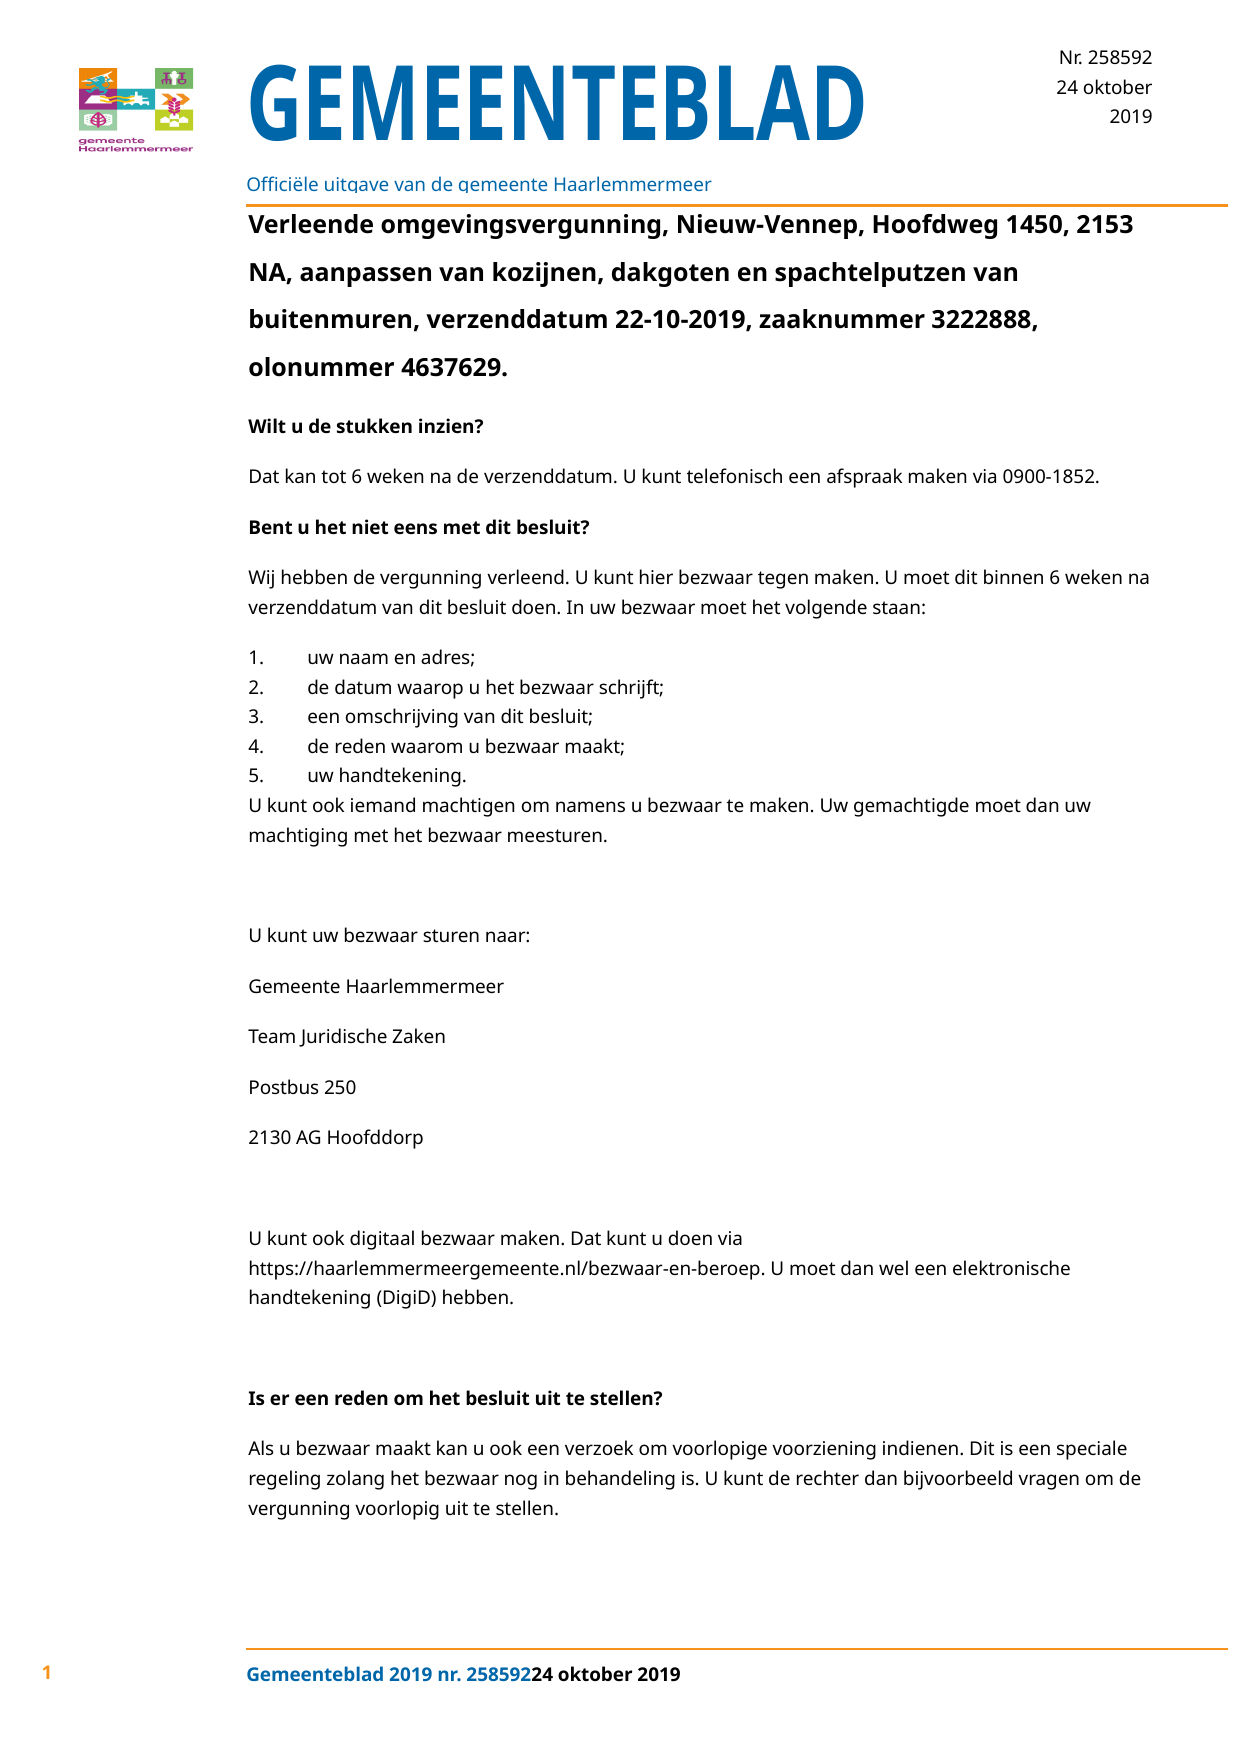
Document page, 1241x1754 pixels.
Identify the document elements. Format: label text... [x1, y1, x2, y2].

text Bent u het niet eens met dit besluit? [248, 514, 1152, 540]
text Postbus 250 [248, 1074, 1152, 1100]
text Wij hebben de vergunning verleend. U kunt hier bezwaar tegen maken. U moet dit binnen 6 weken na verzenddatum van dit besluit doen. In uw bezwaar moet het volgende staan: [248, 564, 1152, 620]
text Gemeente Haarlemmermeer [248, 973, 1152, 999]
list de datum waarop u het bezwaar schrijft; [248, 674, 1152, 700]
text U kunt uw bezwaar sturen naar: [248, 923, 1152, 948]
text U kunt ook iemand machtigen om namens u bezwaar te maken. Uw gemachtigde moet dan uw machtiging met het bezwaar meesturen. [248, 792, 1152, 848]
text Wilt u de stukken inzien? [248, 413, 1152, 439]
text Als u bezwaar maakt kan u ook een verzoek om voorlopige voorziening indienen. Dit is een speciale regeling zolang het bezwaar nog in behandeling is. U kunt de rechter dan bijvoorbeeld vragen om de vergunning voorlopig uit te stellen. [248, 1436, 1152, 1521]
text Team Juridische Zaken [248, 1023, 1152, 1049]
list de reden waarom u bezwaar maakt; [248, 733, 1152, 759]
list uw naam en adres; [248, 644, 1152, 670]
picture [41, 47, 231, 172]
text U kunt ook digitaal bezwaar maken. Dat kunt u doen via https://haarlemmermeergemeente.nl/bezwaar-en-beroep. U moet dan wel een elektronische handtekening (DigiD) hebben. [248, 1225, 1152, 1310]
list uw handtekening. [248, 763, 1152, 788]
text Verleende omgevingsvergunning, Nieuw-Vennep, Hoofdweg 1450, 2153 NA, aanpassen van kozijnen, dakgoten en spachtelputzen van buitenmuren, verzenddatum 22-10-2019, zaaknummer 3222888, olonummer 4637629. [248, 207, 1152, 384]
text 2130 AG Hoofddorp [248, 1124, 1152, 1150]
text Dat kan tot 6 weken na de verzenddatum. U kunt telefonisch een afspraak maken via 0900-1852. [248, 463, 1152, 489]
list een omschrijving van dit besluit; [248, 703, 1152, 729]
text Is er een reden om het besluit uit te stellen? [248, 1385, 1152, 1411]
